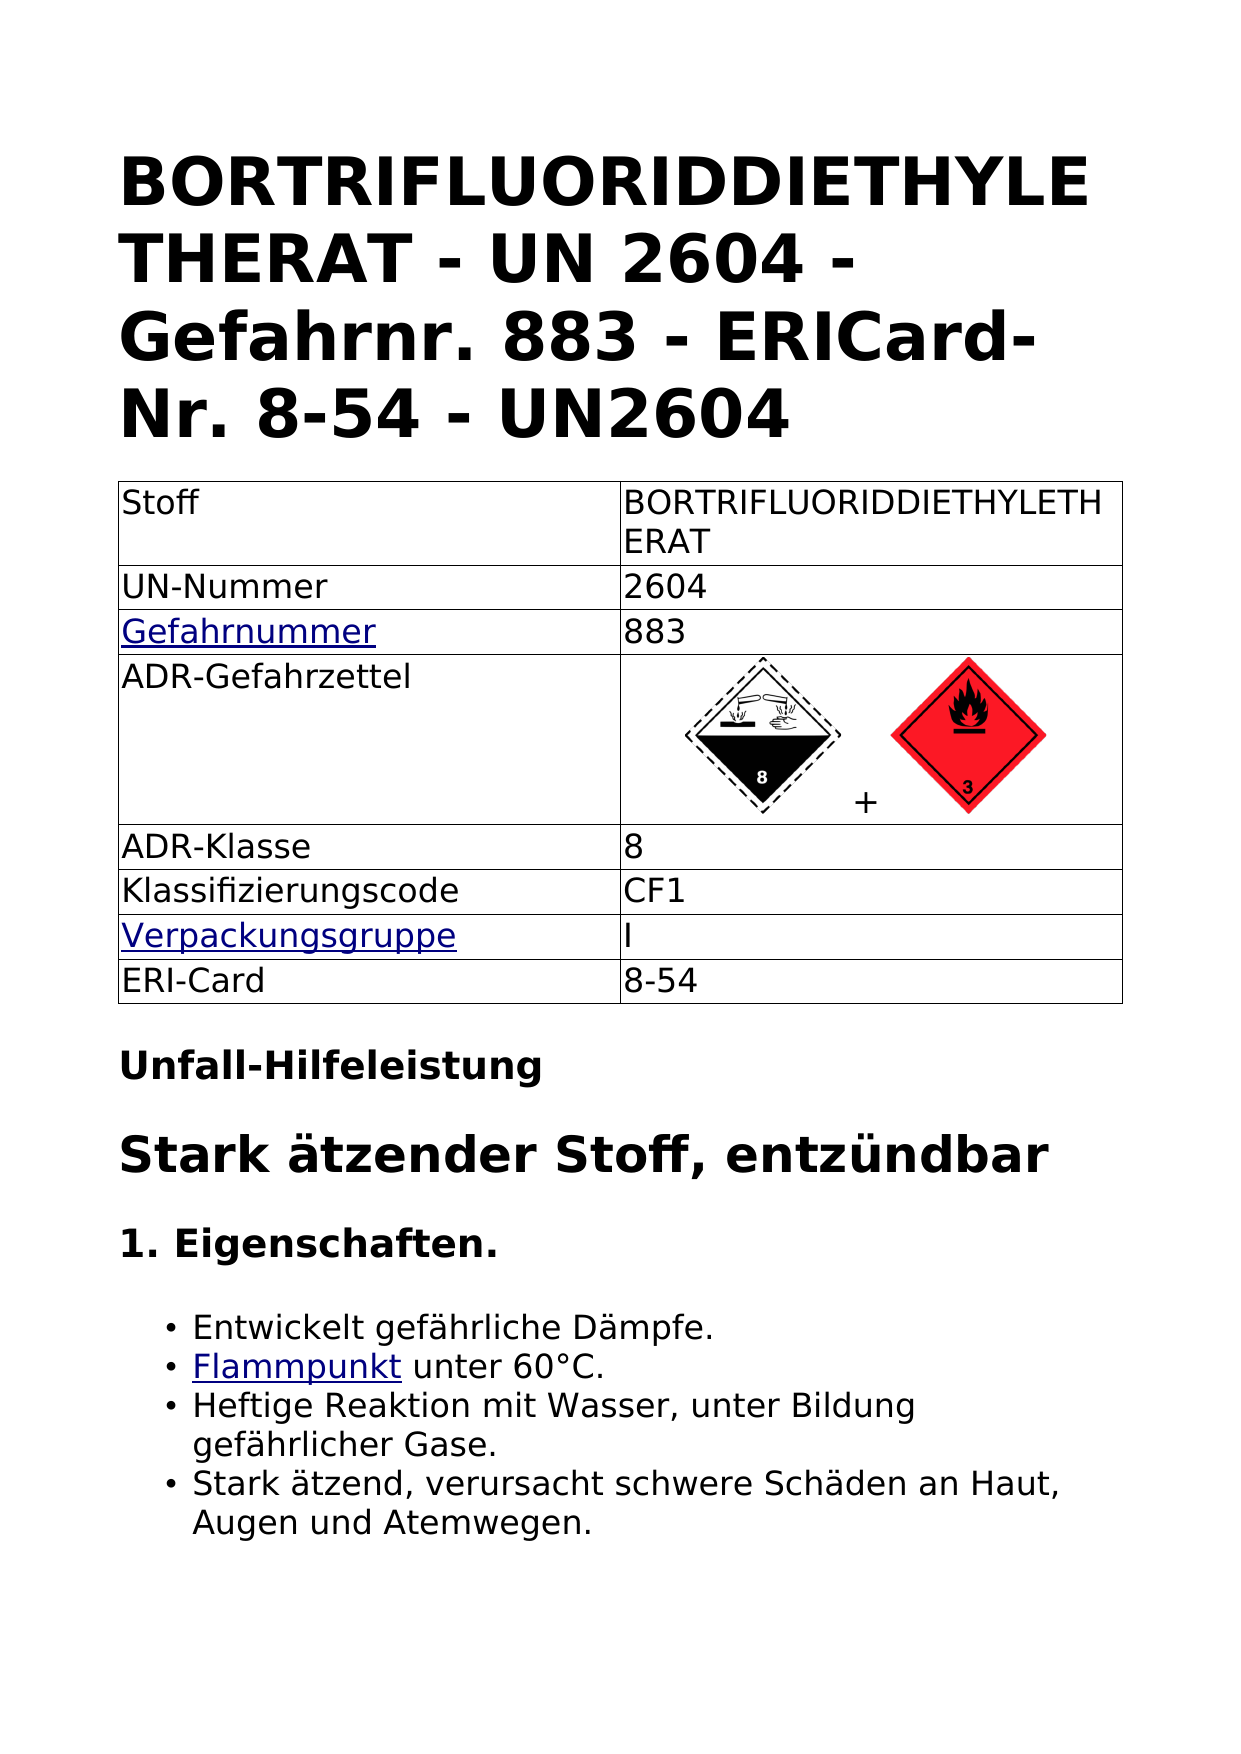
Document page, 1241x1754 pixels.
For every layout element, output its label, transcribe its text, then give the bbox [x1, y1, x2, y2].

subtitle Stark ätzender Stoff, entzündbar [118, 1126, 1122, 1184]
picture [890, 657, 1047, 814]
table_header BORTRIFLUORIDDIETHYLETHERAT [621, 482, 1122, 564]
table_cell + [621, 655, 1122, 824]
table_cell 883 [621, 610, 1122, 654]
table_cell 8 [621, 825, 1122, 869]
table_cell I [621, 915, 1122, 958]
list Stark ätzend, verursacht schwere Schäden an Haut, Augen und Atemwegen. [177, 1464, 1122, 1542]
table_cell Klassifizierungscode [119, 870, 620, 914]
table_cell ADR-Klasse [119, 825, 620, 869]
list Heftige Reaktion mit Wasser, unter Bildung gefährlicher Gase. [177, 1387, 1122, 1464]
table_cell CF1 [621, 870, 1122, 914]
subtitle BORTRIFLUORIDDIETHYLETHERAT - UN 2604 - Gefahrnr. 883 - ERICard-Nr. 8-54 - UN2604 [118, 143, 1122, 453]
picture [685, 657, 842, 814]
table_header Stoff [119, 482, 620, 564]
table_cell Gefahrnummer [119, 610, 620, 654]
list Flammpunkt unter 60°C. [177, 1348, 1122, 1387]
table_cell ADR-Gefahrzettel [119, 655, 620, 824]
list Entwickelt gefährliche Dämpfe. [177, 1309, 1122, 1348]
table_cell 8-54 [621, 960, 1122, 1003]
subtitle Unfall-Hilfeleistung [118, 1043, 1122, 1088]
table_cell 2604 [621, 566, 1122, 609]
table_cell Verpackungsgruppe [119, 915, 620, 958]
table_cell UN-Nummer [119, 566, 620, 609]
subtitle 1. Eigenschaften. [118, 1222, 1122, 1267]
table_cell ERI-Card [119, 960, 620, 1003]
